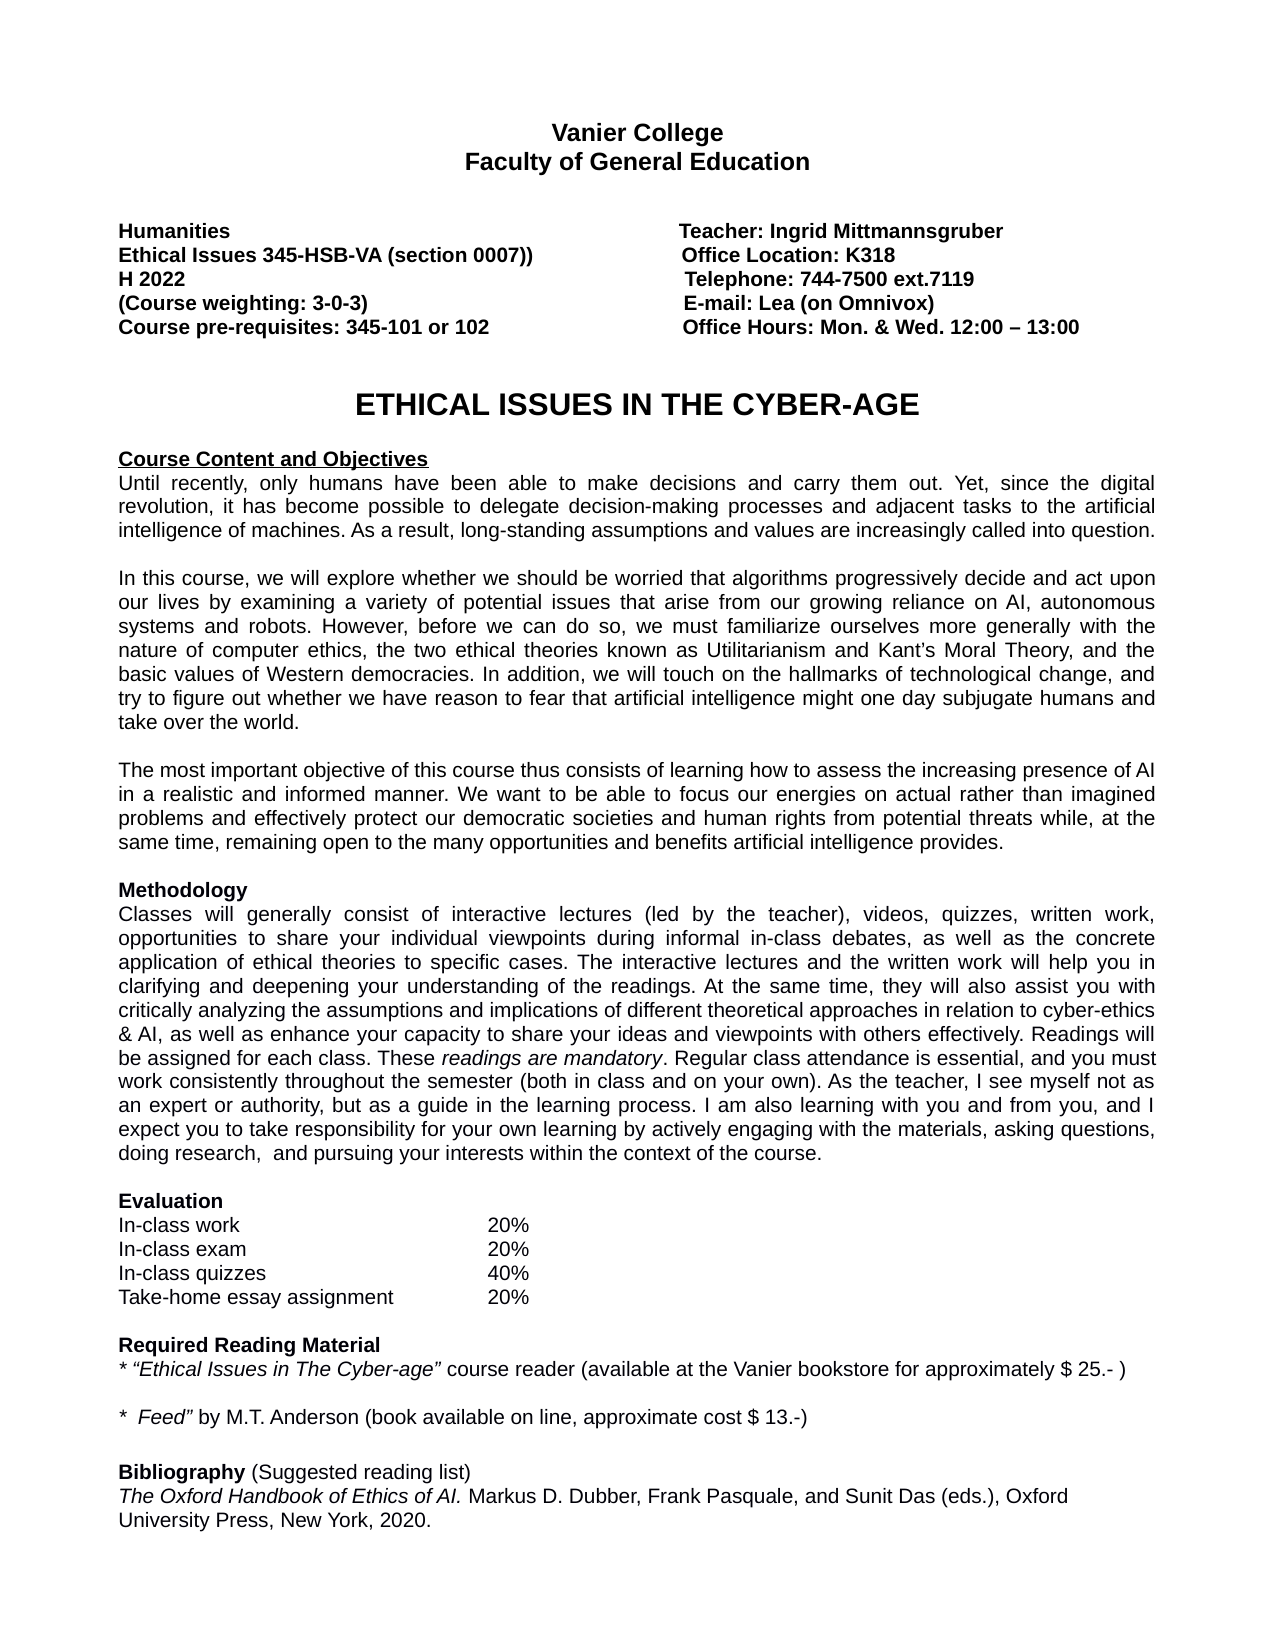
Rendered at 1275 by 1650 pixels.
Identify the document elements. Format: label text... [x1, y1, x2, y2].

text Evaluation In-class work 20% [118, 1189, 1157, 1237]
text Course pre-requisites: 345-101 or 102 Office Hours: Mon. & Wed. 12:00 – 13:00 [118, 314, 1157, 338]
text ETHICAL ISSUES IN THE CYBER-AGE [118, 386, 1157, 422]
text Take-home essay assignment 20% [118, 1285, 1157, 1309]
text In-class quizzes 40% [118, 1261, 1157, 1285]
text The most important objective of this course thus consists of learning how to assess the increasing presence of AI in a realistic and informed manner. We want to be able to focus our energies on actual rather than imagined problems and effectively protect our democratic societies and human rights from potential threats while, at the same time, remaining open to the many opportunities and benefits artificial intelligence provides. [118, 758, 1157, 854]
text * Feed” by M.T. Anderson (book available on line, approximate cost $ 13.-) [118, 1405, 1157, 1429]
text Ethical Issues 345-HSB-VA (section 0007)) Office Location: K318 [118, 243, 1157, 267]
text Required Reading Material [118, 1333, 1157, 1357]
text In-class exam 20% [118, 1237, 1157, 1261]
text Classes will generally consist of interactive lectures (led by the teacher), videos, quizzes, written work, opportunities to share your individual viewpoints during informal in-class debates, as well as the concrete application of ethical theories to specific cases. The interactive lectures and the written work will help you in clarifying and deepening your understanding of the readings. At the same time, they will also assist you with critically analyzing the assumptions and implications of different theoretical approaches in relation to cyber-ethics & AI, as well as enhance your capacity to share your ideas and viewpoints with others effectively. Readings will be assigned for each class. These readings are mandatory. Regular class attendance is essential, and you must work consistently throughout the semester (both in class and on your own). As the teacher, I see myself not as an expert or authority, but as a guide in the learning process. I am also learning with you and from you, and I expect you to take responsibility for your own learning by actively engaging with the materials, asking questions, doing research, and pursuing your interests within the context of the course. [118, 902, 1157, 1165]
text Humanities Teacher: Ingrid Mittmannsgruber [118, 219, 1157, 243]
text H 2022 Telephone: 744-7500 ext.7119 [118, 267, 1157, 291]
text Methodology [118, 878, 1157, 902]
text * “Ethical Issues in The Cyber-age” course reader (available at the Vanier bookstore for approximately $ 25.- ) [118, 1357, 1157, 1381]
text Course Content and Objectives [118, 446, 1157, 470]
text Faculty of General Education [118, 147, 1157, 176]
text Until recently, only humans have been able to make decisions and carry them out. Yet, since the digital revolution, it has become possible to delegate decision-making processes and adjacent tasks to the artificial intelligence of machines. As a result, long-standing assumptions and values are increasingly called into question. [118, 470, 1157, 542]
text Vanier College [118, 118, 1157, 147]
text (Course weighting: 3-0-3) E-mail: Lea (on Omnivox) [118, 291, 1157, 314]
text In this course, we will explore whether we should be worried that algorithms progressively decide and act upon our lives by examining a variety of potential issues that arise from our growing reliance on AI, autonomous systems and robots. However, before we can do so, we must familiarize ourselves more generally with the nature of computer ethics, the two ethical theories known as Utilitarianism and Kant’s Moral Theory, and the basic values of Western democracies. In addition, we will touch on the hallmarks of technological change, and try to figure out whether we have reason to fear that artificial intelligence might one day subjugate humans and take over the world. [118, 566, 1157, 734]
text Bibliography (Suggested reading list) The Oxford Handbook of Ethics of AI. Markus D. Dubber, Frank Pasquale, and Sunit Das (eds.), Oxford University Press, New York, 2020. [118, 1460, 1157, 1532]
